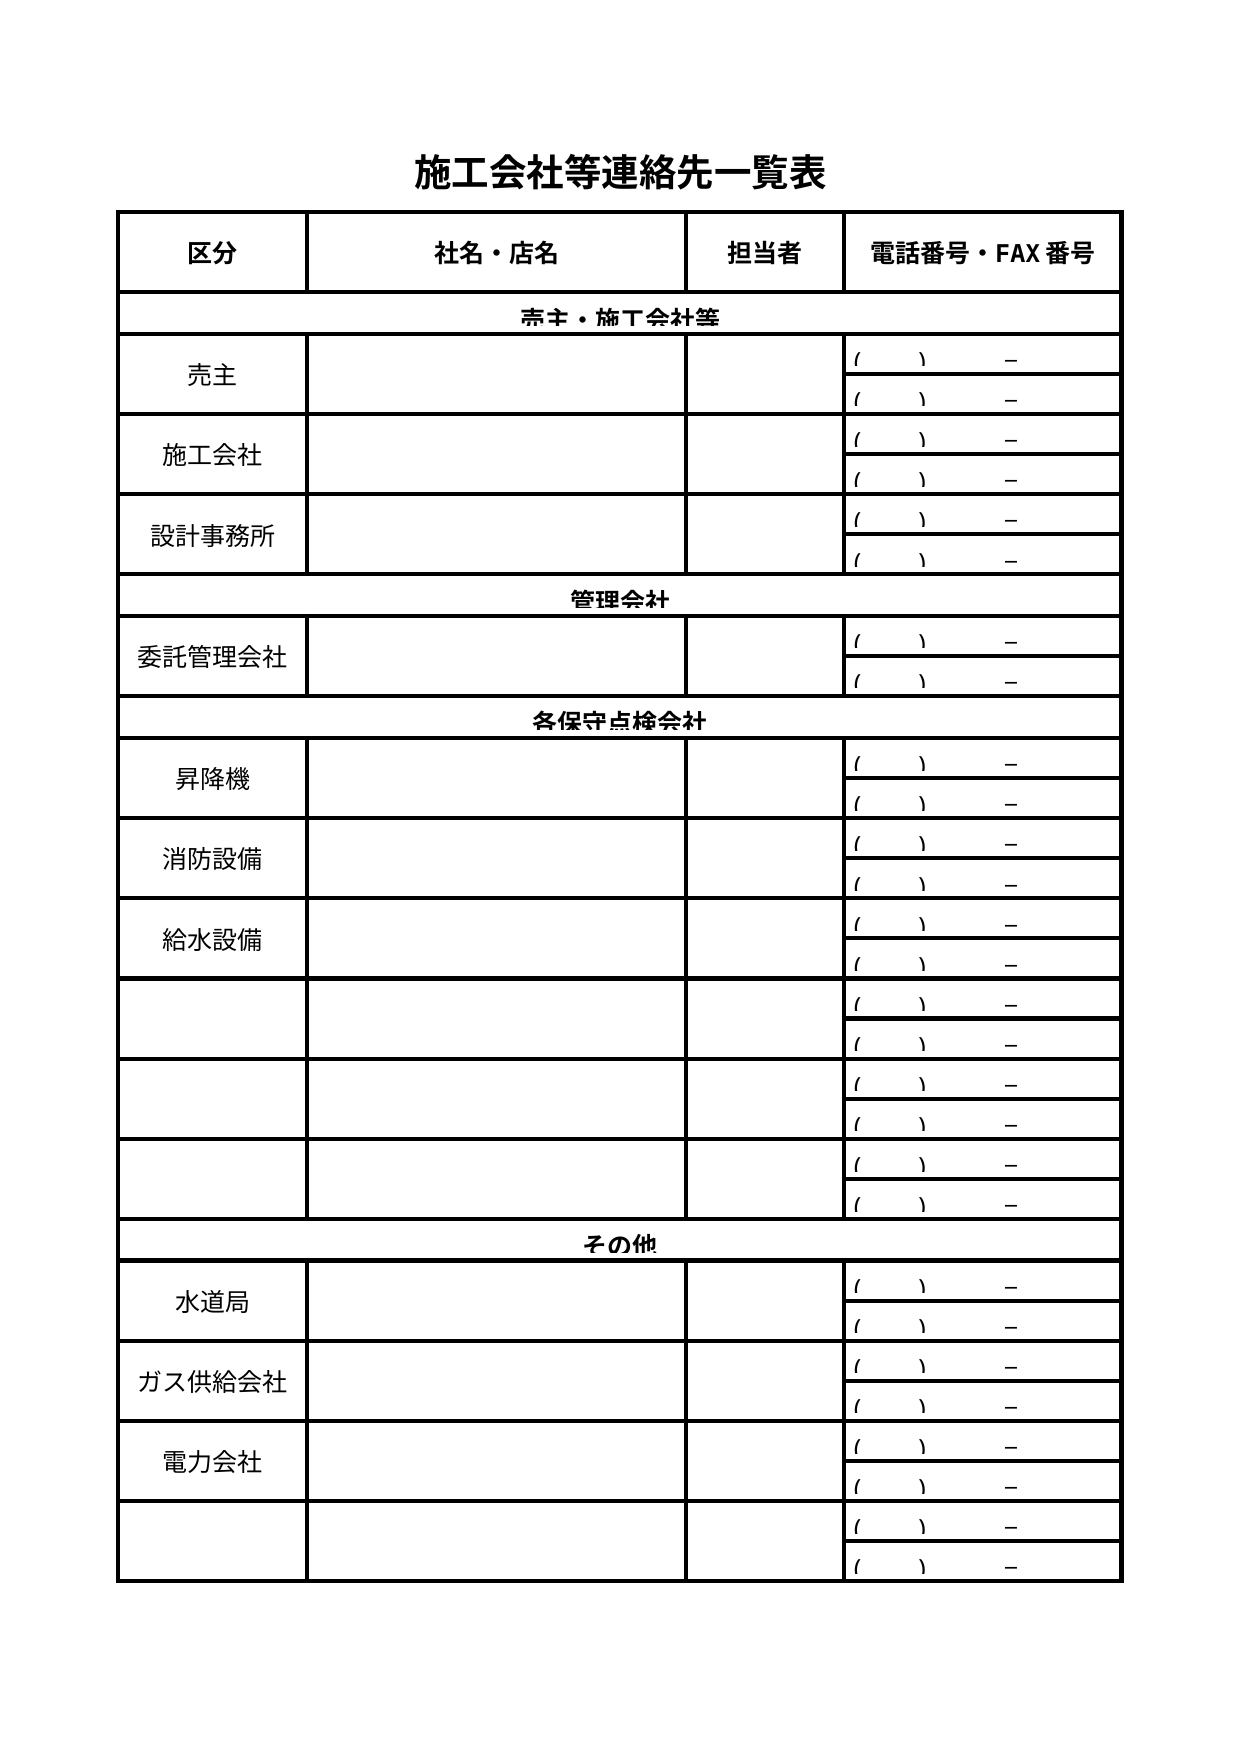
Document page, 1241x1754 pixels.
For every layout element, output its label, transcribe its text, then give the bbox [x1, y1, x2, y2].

table_cell ( ) − [846, 1303, 1119, 1338]
table_cell ( ) − [846, 940, 1119, 976]
table_cell 売主・施工会社等 [120, 294, 1119, 332]
table_cell 各保守点検会社 [120, 698, 1119, 736]
table_cell [309, 618, 684, 694]
table_cell [309, 900, 684, 976]
table_cell 管理会社 [120, 576, 1119, 613]
table_cell [309, 336, 684, 412]
table_cell ( ) − [846, 618, 1119, 654]
table_cell ( ) − [846, 1463, 1119, 1499]
table_cell ( ) − [846, 740, 1119, 776]
table_cell [309, 820, 684, 896]
table_cell ( ) − [846, 376, 1119, 412]
table_cell 売主 [120, 336, 305, 412]
table_cell [688, 1061, 842, 1137]
table_cell ( ) − [846, 981, 1119, 1016]
table_cell [688, 618, 842, 694]
table_cell [309, 496, 684, 572]
table_cell [120, 1061, 305, 1137]
table_cell ( ) − [846, 496, 1119, 532]
table_header 電話番号・FAX番号 [846, 214, 1119, 290]
table_cell ( ) − [846, 1141, 1119, 1177]
table_cell 委託管理会社 [120, 618, 305, 694]
table_cell [309, 1343, 684, 1419]
table_cell 昇降機 [120, 740, 305, 816]
table_cell ( ) − [846, 1543, 1119, 1579]
table_cell ( ) − [846, 900, 1119, 936]
table_cell ( ) − [846, 860, 1119, 896]
table_cell 設計事務所 [120, 496, 305, 572]
table_cell 施工会社 [120, 416, 305, 492]
table_cell [309, 981, 684, 1057]
table_cell [309, 740, 684, 816]
table_cell ( ) − [846, 456, 1119, 492]
table_cell [120, 981, 305, 1057]
table_cell ( ) − [846, 1101, 1119, 1137]
table_cell 水道局 [120, 1263, 305, 1338]
table_cell ( ) − [846, 1061, 1119, 1097]
table_cell ( ) − [846, 336, 1119, 372]
table_cell ( ) − [846, 536, 1119, 572]
table_cell [688, 820, 842, 896]
table_cell ( ) − [846, 820, 1119, 856]
table_cell ( ) − [846, 658, 1119, 694]
table_cell [688, 981, 842, 1057]
table_cell [688, 416, 842, 492]
table_cell [688, 496, 842, 572]
table_cell [309, 1061, 684, 1137]
table_cell [688, 1343, 842, 1419]
table_cell [688, 1503, 842, 1579]
table_cell ( ) − [846, 416, 1119, 452]
table_cell ( ) − [846, 1423, 1119, 1459]
table_cell [309, 1141, 684, 1217]
table_cell [688, 1263, 842, 1338]
table_cell [309, 1263, 684, 1338]
table_header 担当者 [688, 214, 842, 290]
table_cell ( ) − [846, 1343, 1119, 1379]
table_cell [688, 740, 842, 816]
table_cell ( ) − [846, 1503, 1119, 1539]
table_cell [309, 1503, 684, 1579]
table_cell [120, 1141, 305, 1217]
table_cell ( ) − [846, 780, 1119, 816]
table_cell ( ) − [846, 1263, 1119, 1298]
table_cell [688, 1423, 842, 1499]
table_cell 消防設備 [120, 820, 305, 896]
table_cell ガス供給会社 [120, 1343, 305, 1419]
table_cell [688, 900, 842, 976]
table_cell [688, 336, 842, 412]
title 施工会社等連絡先一覧表 [118, 143, 1122, 197]
table_cell [309, 416, 684, 492]
table_cell 給水設備 [120, 900, 305, 976]
table_cell ( ) − [846, 1021, 1119, 1057]
table_header 社名・店名 [309, 214, 684, 290]
table_cell 電力会社 [120, 1423, 305, 1499]
table_cell [688, 1141, 842, 1217]
table_cell その他 [120, 1221, 1119, 1258]
table_header 区分 [120, 214, 305, 290]
table_cell ( ) − [846, 1383, 1119, 1419]
table_cell [120, 1503, 305, 1579]
table_cell [309, 1423, 684, 1499]
table_cell ( ) − [846, 1181, 1119, 1217]
